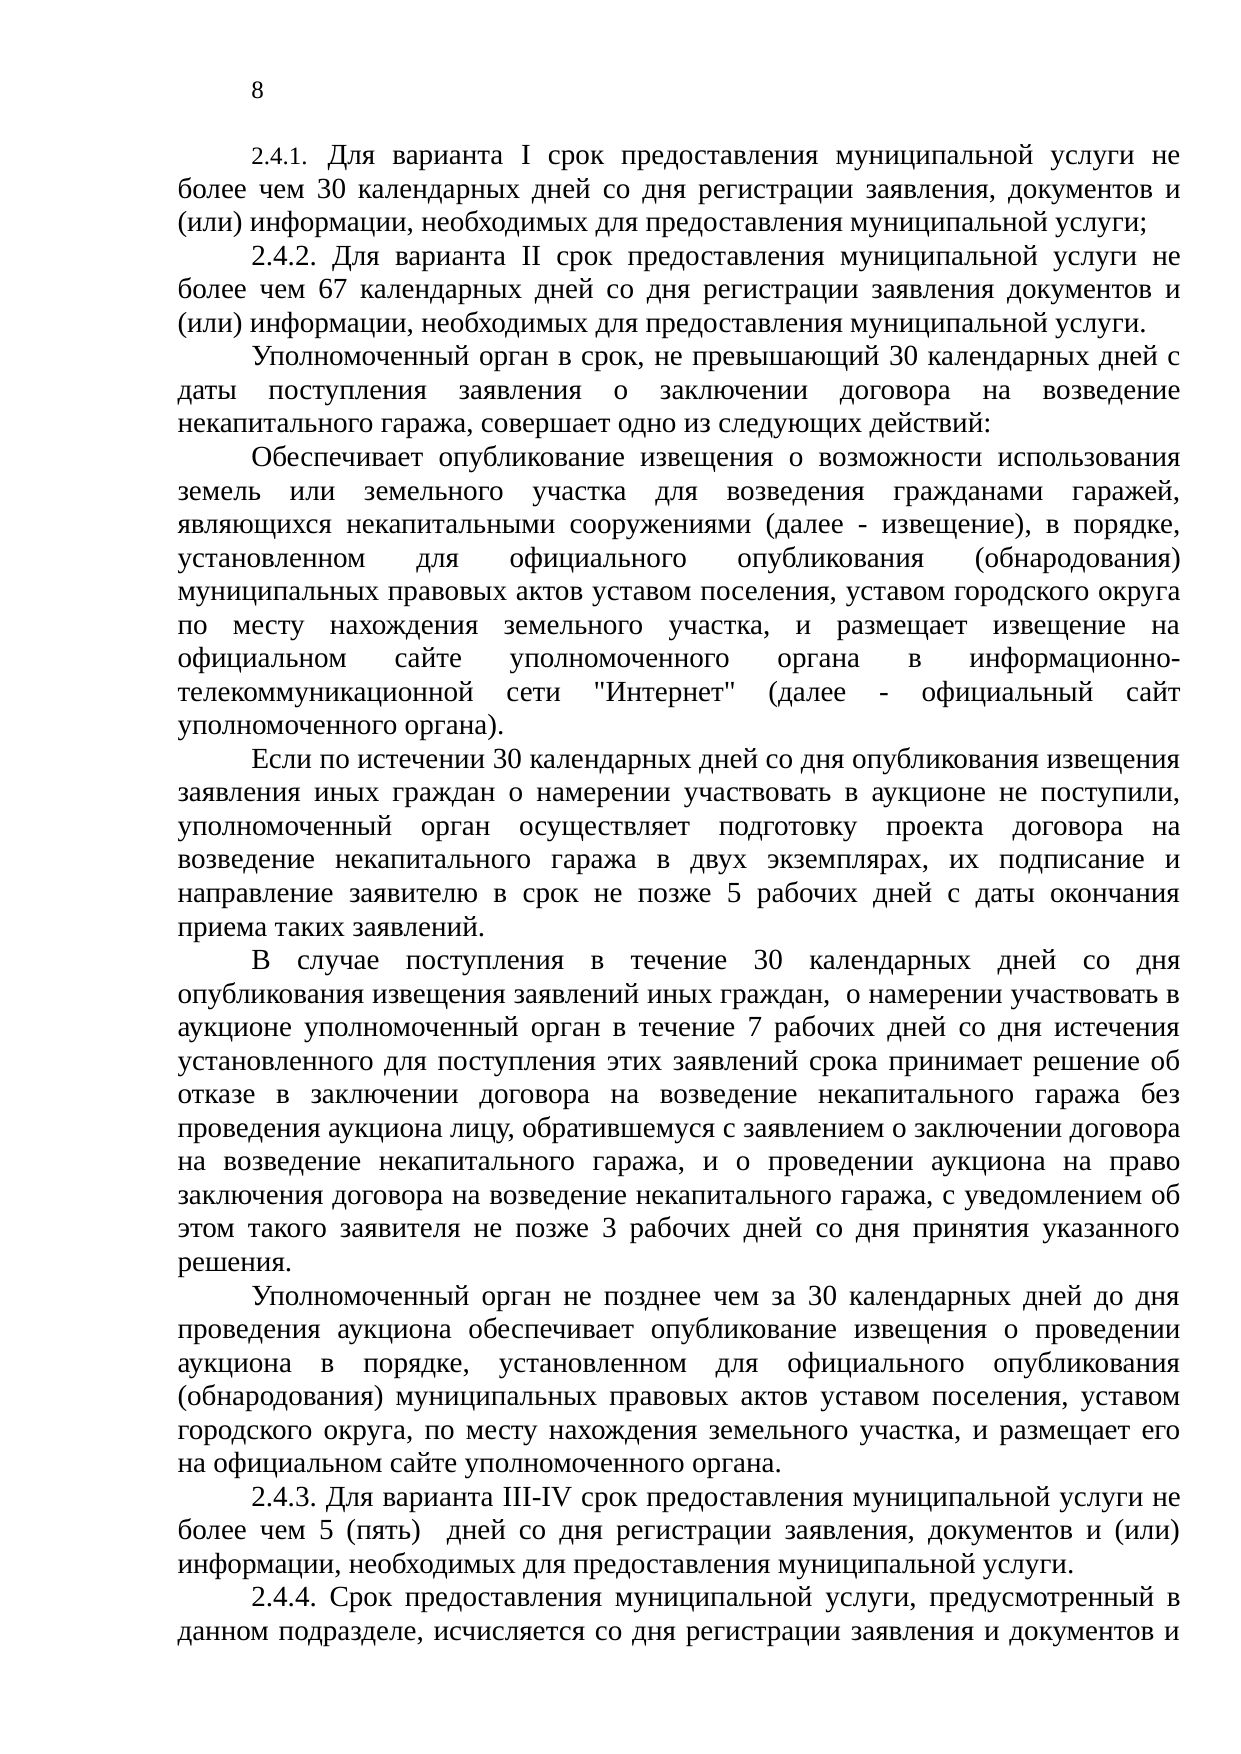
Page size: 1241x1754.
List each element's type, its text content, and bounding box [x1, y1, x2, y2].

text Уполномоченный орган в срок, не превышающий 30 календарных дней с даты поступления заявления о заключении договора на возведение некапитального гаража, совершает одно из следующих действий: [177, 338, 1181, 439]
text В случае поступления в течение 30 календарных дней со дня опубликования извещения заявлений иных граждан, о намерении участвовать в аукционе уполномоченный орган в течение 7 рабочих дней со дня истечения установленного для поступления этих заявлений срока принимает решение об отказе в заключении договора на возведение некапитального гаража без проведения аукциона лицу, обратившемуся с заявлением о заключении договора на возведение некапитального гаража, и о проведении аукциона на право заключения договора на возведение некапитального гаража, с уведомлением об этом такого заявителя не позже 3 рабочих дней со дня принятия указанного решения. [177, 942, 1181, 1278]
text Обеспечивает опубликование извещения о возможности использования земель или земельного участка для возведения гражданами гаражей, являющихся некапитальными сооружениями (далее - извещение), в порядке, установленном для официального опубликования (обнародования) муниципальных правовых актов уставом поселения, уставом городского округа по месту нахождения земельного участка, и размещает извещение на официальном сайте уполномоченного органа в информационно-телекоммуникационной сети "Интернет" (далее - официальный сайт уполномоченного органа). [177, 439, 1181, 741]
text 2.4.3. Для варианта III-IV срок предоставления муниципальной услуги не более чем 5 (пять) дней со дня регистрации заявления, документов и (или) информации, необходимых для предоставления муниципальной услуги. [177, 1479, 1181, 1579]
text 2.4.2. Для варианта II срок предоставления муниципальной услуги не более чем 67 календарных дней со дня регистрации заявления документов и (или) информации, необходимых для предоставления муниципальной услуги. [177, 238, 1181, 338]
list Для варианта I срок предоставления муниципальной услуги не более чем 30 календарных дней со дня регистрации заявления, документов и (или) информации, необходимых для предоставления муниципальной услуги; [177, 137, 1181, 238]
text Если по истечении 30 календарных дней со дня опубликования извещения заявления иных граждан о намерении участвовать в аукционе не поступили, уполномоченный орган осуществляет подготовку проекта договора на возведение некапитального гаража в двух экземплярах, их подписание и направление заявителю в срок не позже 5 рабочих дней с даты окончания приема таких заявлений. [177, 741, 1181, 942]
text 2.4.4. Срок предоставления муниципальной услуги, предусмотренный в данном подразделе, исчисляется со дня регистрации заявления и документов и [177, 1579, 1181, 1647]
text Уполномоченный орган не позднее чем за 30 календарных дней до дня проведения аукциона обеспечивает опубликование извещения о проведении аукциона в порядке, установленном для официального опубликования (обнародования) муниципальных правовых актов уставом поселения, уставом городского округа, по месту нахождения земельного участка, и размещает его на официальном сайте уполномоченного органа. [177, 1278, 1181, 1479]
